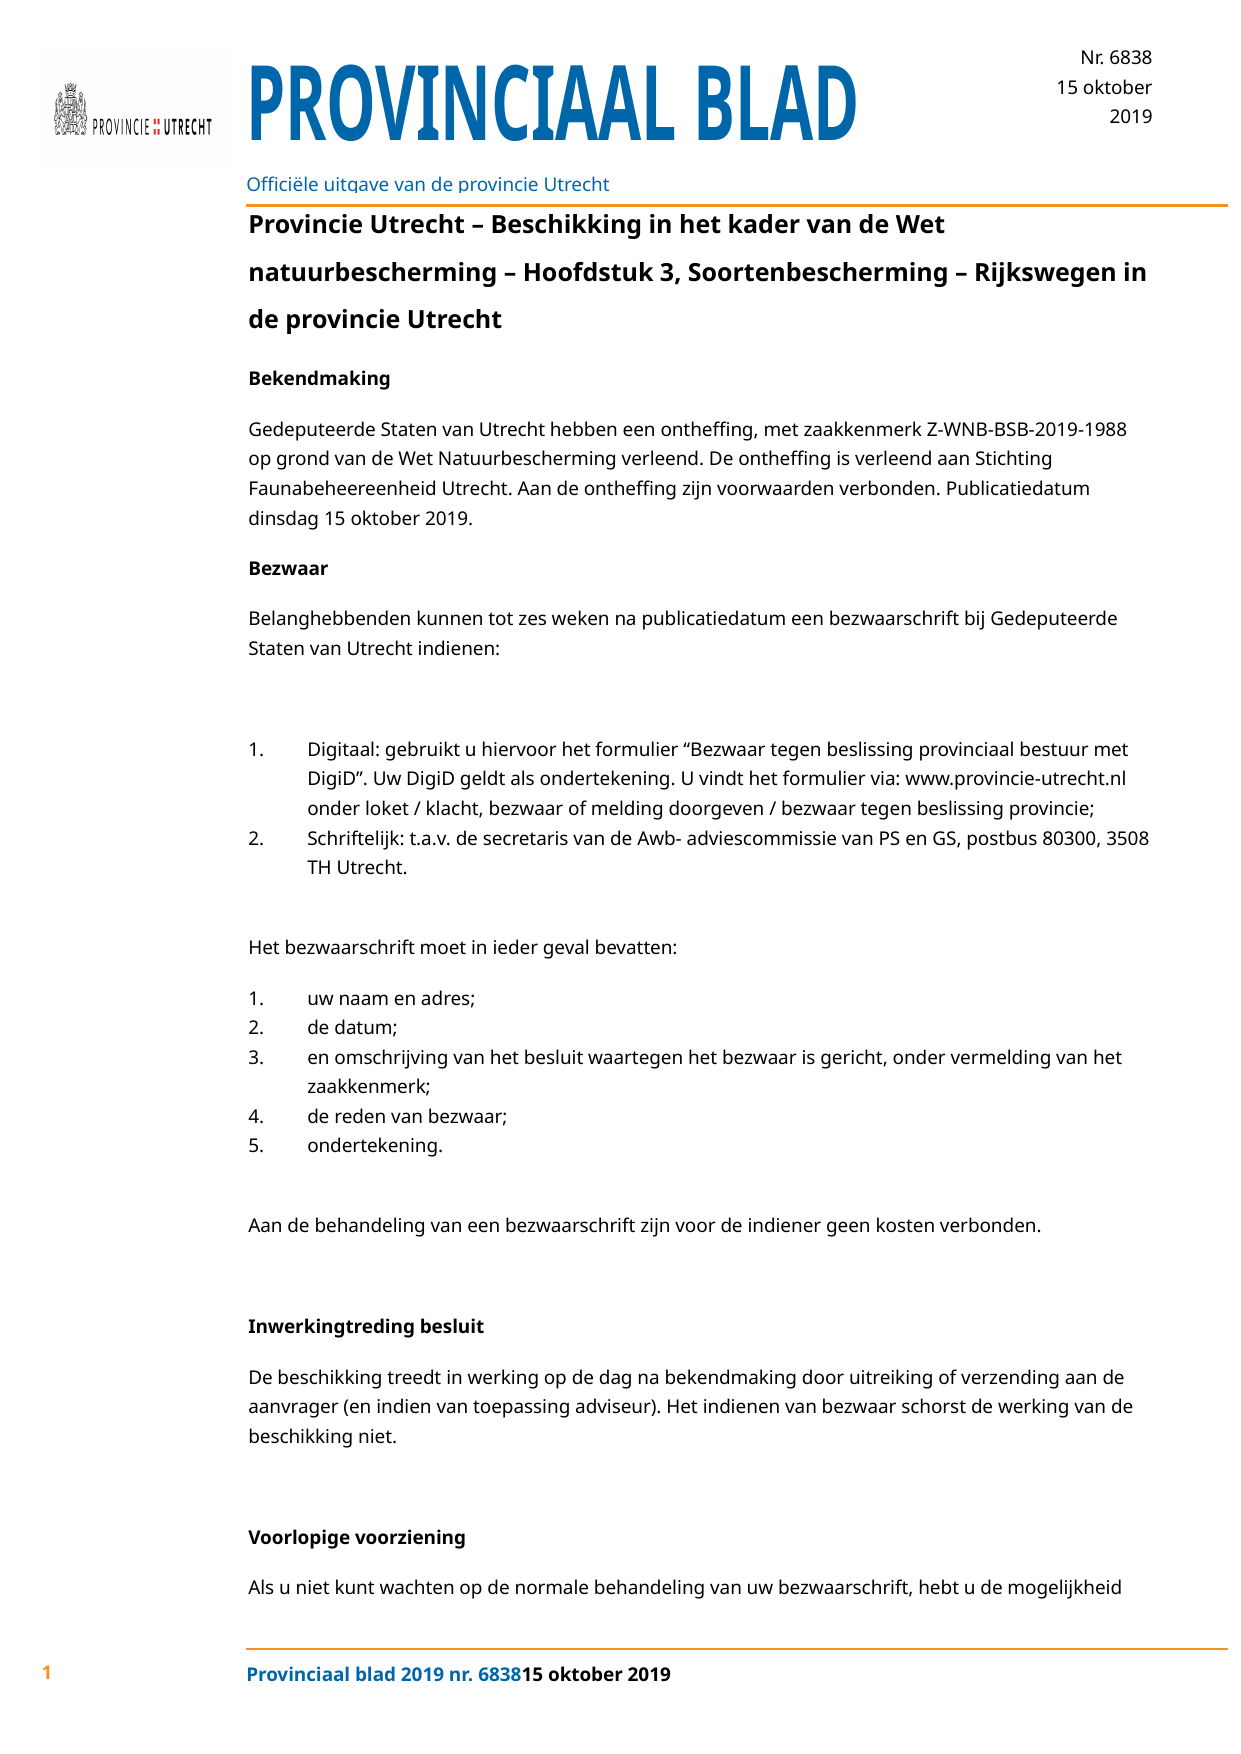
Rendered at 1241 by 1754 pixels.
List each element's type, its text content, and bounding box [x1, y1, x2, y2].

list Schriftelijk: t.a.v. de secretaris van de Awb- adviescommissie van PS en GS, postbus 80300, 3508 TH Utrecht. [248, 825, 1152, 880]
text Inwerkingtreding besluit [248, 1313, 1152, 1339]
list de datum; [248, 1014, 1152, 1040]
list ondertekening. [248, 1133, 1152, 1158]
text Voorlopige voorziening [248, 1524, 1152, 1549]
list uw naam en adres; [248, 985, 1152, 1010]
text Bekendmaking [248, 366, 1152, 391]
text Als u niet kunt wachten op de normale behandeling van uw bezwaarschrift, hebt u de mogelijkheid [248, 1574, 1152, 1600]
list de reden van bezwaar; [248, 1103, 1152, 1129]
picture [41, 47, 231, 172]
list en omschrijving van het besluit waartegen het bezwaar is gericht, onder vermelding van het zaakkenmerk; [248, 1044, 1152, 1099]
list Digitaal: gebruikt u hiervoor het formulier “Bezwaar tegen beslissing provinciaal bestuur met DigiD”. Uw DigiD geldt als ondertekening. U vindt het formulier via: www.provincie-utrecht.nl onder loket / klacht, bezwaar of melding doorgeven / bezwaar tegen beslissing provincie; [248, 736, 1152, 821]
text Gedeputeerde Staten van Utrecht hebben een ontheffing, met zaakkenmerk Z-WNB-BSB-2019-1988 op grond van de Wet Natuurbescherming verleend. De ontheffing is verleend aan Stichting Faunabeheereenheid Utrecht. Aan de ontheffing zijn voorwaarden verbonden. Publicatiedatum dinsdag 15 oktober 2019. [248, 416, 1152, 530]
text De beschikking treedt in werking op de dag na bekendmaking door uitreiking of verzending aan de aanvrager (en indien van toepassing adviseur). Het indienen van bezwaar schorst de werking van de beschikking niet. [248, 1364, 1152, 1449]
text Bezwaar [248, 555, 1152, 581]
text Het bezwaarschrift moet in ieder geval bevatten: [248, 934, 1152, 960]
text Aan de behandeling van een bezwaarschrift zijn voor de indiener geen kosten verbonden. [248, 1213, 1152, 1238]
text Provincie Utrecht – Beschikking in het kader van de Wet natuurbescherming – Hoofdstuk 3, Soortenbescherming – Rijkswegen in de provincie Utrecht [248, 207, 1152, 336]
text Belanghebbenden kunnen tot zes weken na publicatiedatum een bezwaarschrift bij Gedeputeerde Staten van Utrecht indienen: [248, 606, 1152, 661]
